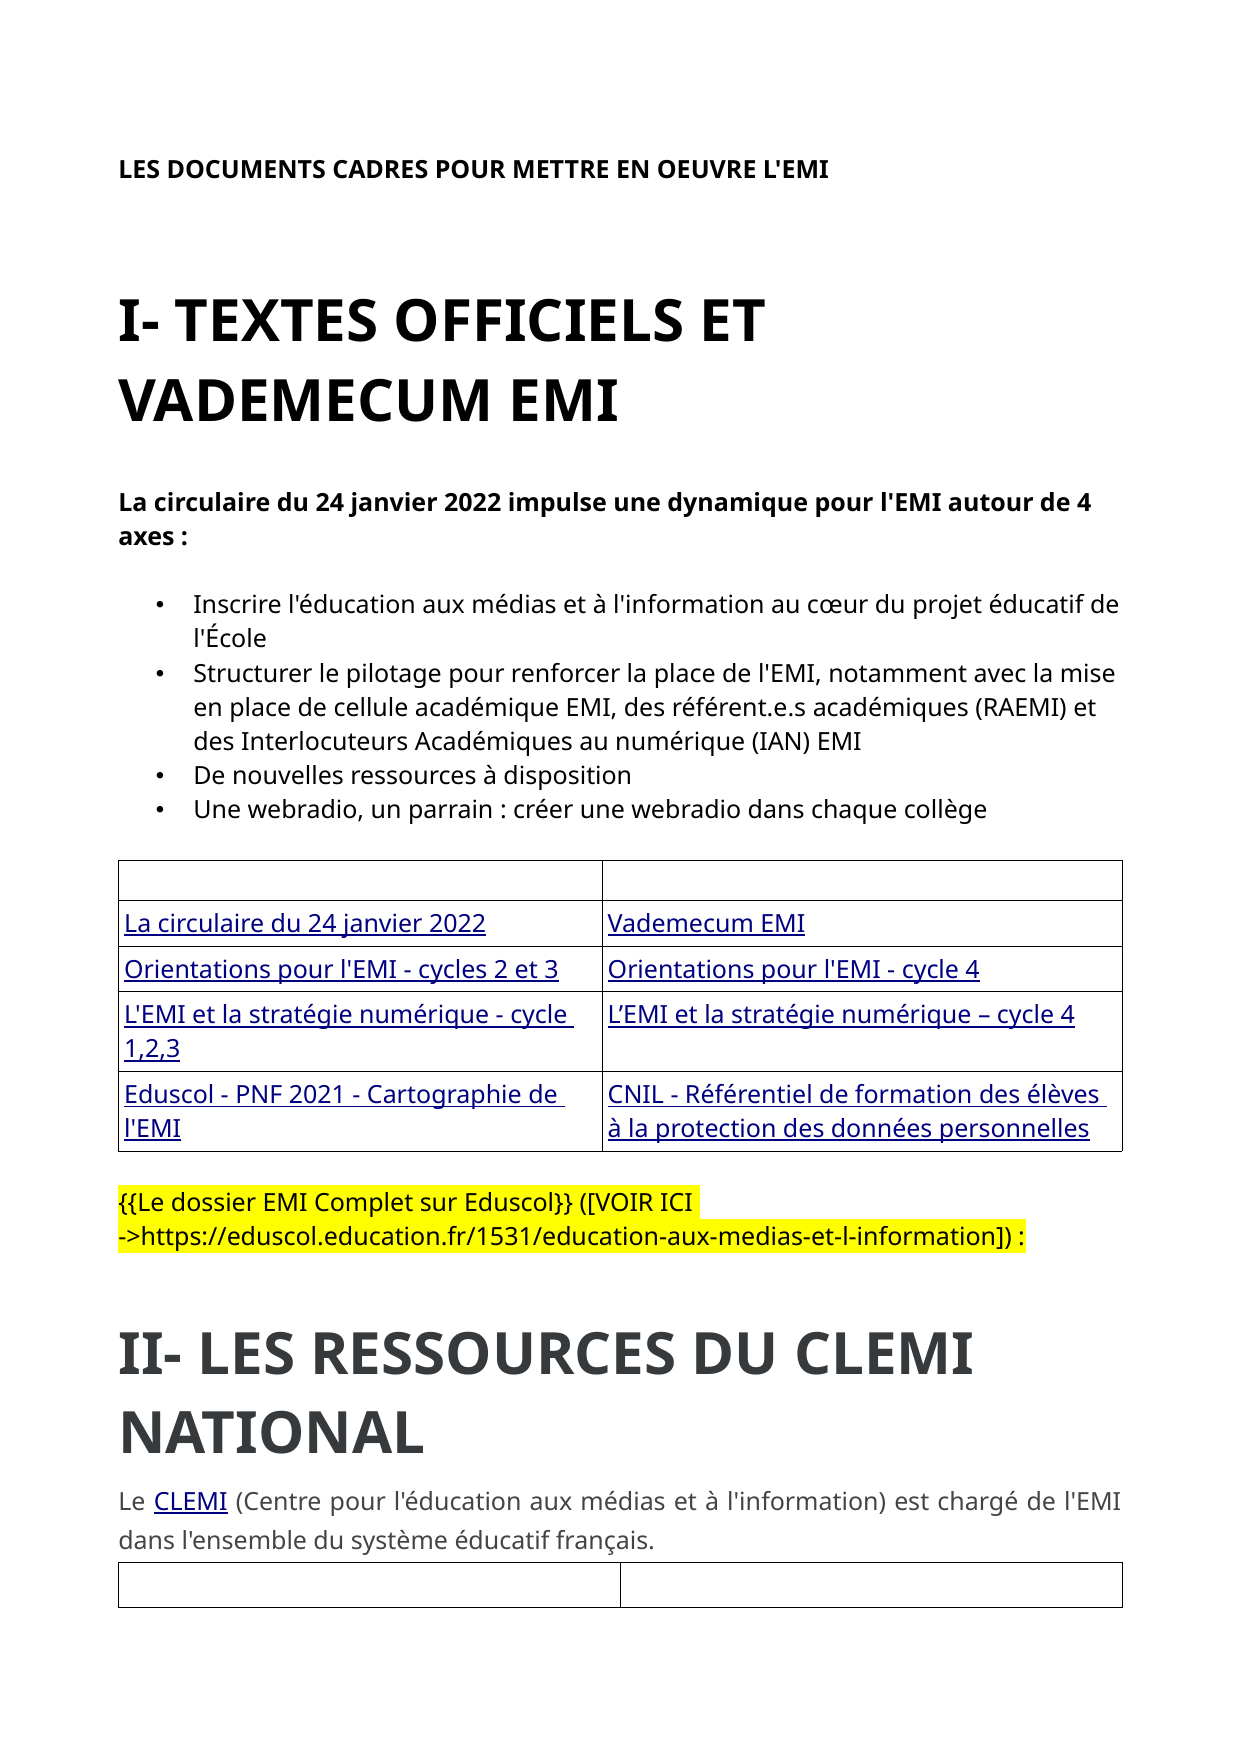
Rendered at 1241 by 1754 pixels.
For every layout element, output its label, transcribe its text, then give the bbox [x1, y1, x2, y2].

list Une webradio, un parrain : créer une webradio dans chaque collège [156, 791, 1122, 826]
table_cell L’EMI et la stratégie numérique – cycle 4 [603, 992, 1122, 1071]
title I- TEXTES OFFICIELS ET VADEMECUM EMI [118, 279, 1122, 438]
table_cell Orientations pour l'EMI - cycle 4 [603, 947, 1122, 991]
table_cell Vademecum EMI [603, 901, 1122, 946]
table_cell Orientations pour l'EMI - cycles 2 et 3 [119, 947, 602, 991]
text LES DOCUMENTS CADRES POUR METTRE EN OEUVRE L'EMI [118, 152, 1122, 186]
text Le CLEMI (Centre pour l'éducation aux médias et à l'information) est chargé de l'EMI dans l'ensemble du système éducatif français. [118, 1483, 1122, 1557]
text La circulaire du 24 janvier 2022 impulse une dynamique pour l'EMI autour de 4 axes : [118, 485, 1122, 553]
table_header [119, 1563, 620, 1607]
table_cell L'EMI et la stratégie numérique - cycle 1,2,3 [119, 992, 602, 1071]
list De nouvelles ressources à disposition [156, 757, 1122, 791]
list Structurer le pilotage pour renforcer la place de l'EMI, notamment avec la mise en place de cellule académique EMI, des référent.e.s académiques (RAEMI) et des Interlocuteurs Académiques au numérique (IAN) EMI [156, 655, 1122, 757]
table_cell La circulaire du 24 janvier 2022 [119, 901, 602, 946]
title II- LES RESSOURCES DU CLEMI NATIONAL [118, 1312, 1122, 1471]
table_cell CNIL - Référentiel de formation des élèves à la protection des données personnelles [603, 1072, 1122, 1151]
table_header [119, 861, 602, 900]
table_cell Eduscol - PNF 2021 - Cartographie de l'EMI [119, 1072, 602, 1151]
list Inscrire l'éducation aux médias et à l'information au cœur du projet éducatif de l'École [156, 587, 1122, 655]
text {{Le dossier EMI Complet sur Eduscol}} ([VOIR ICI ->https://eduscol.education.fr/1531/education-aux-medias-et-l-information]) : [118, 1185, 1122, 1253]
table_header [621, 1563, 1122, 1607]
table_header [603, 861, 1122, 900]
